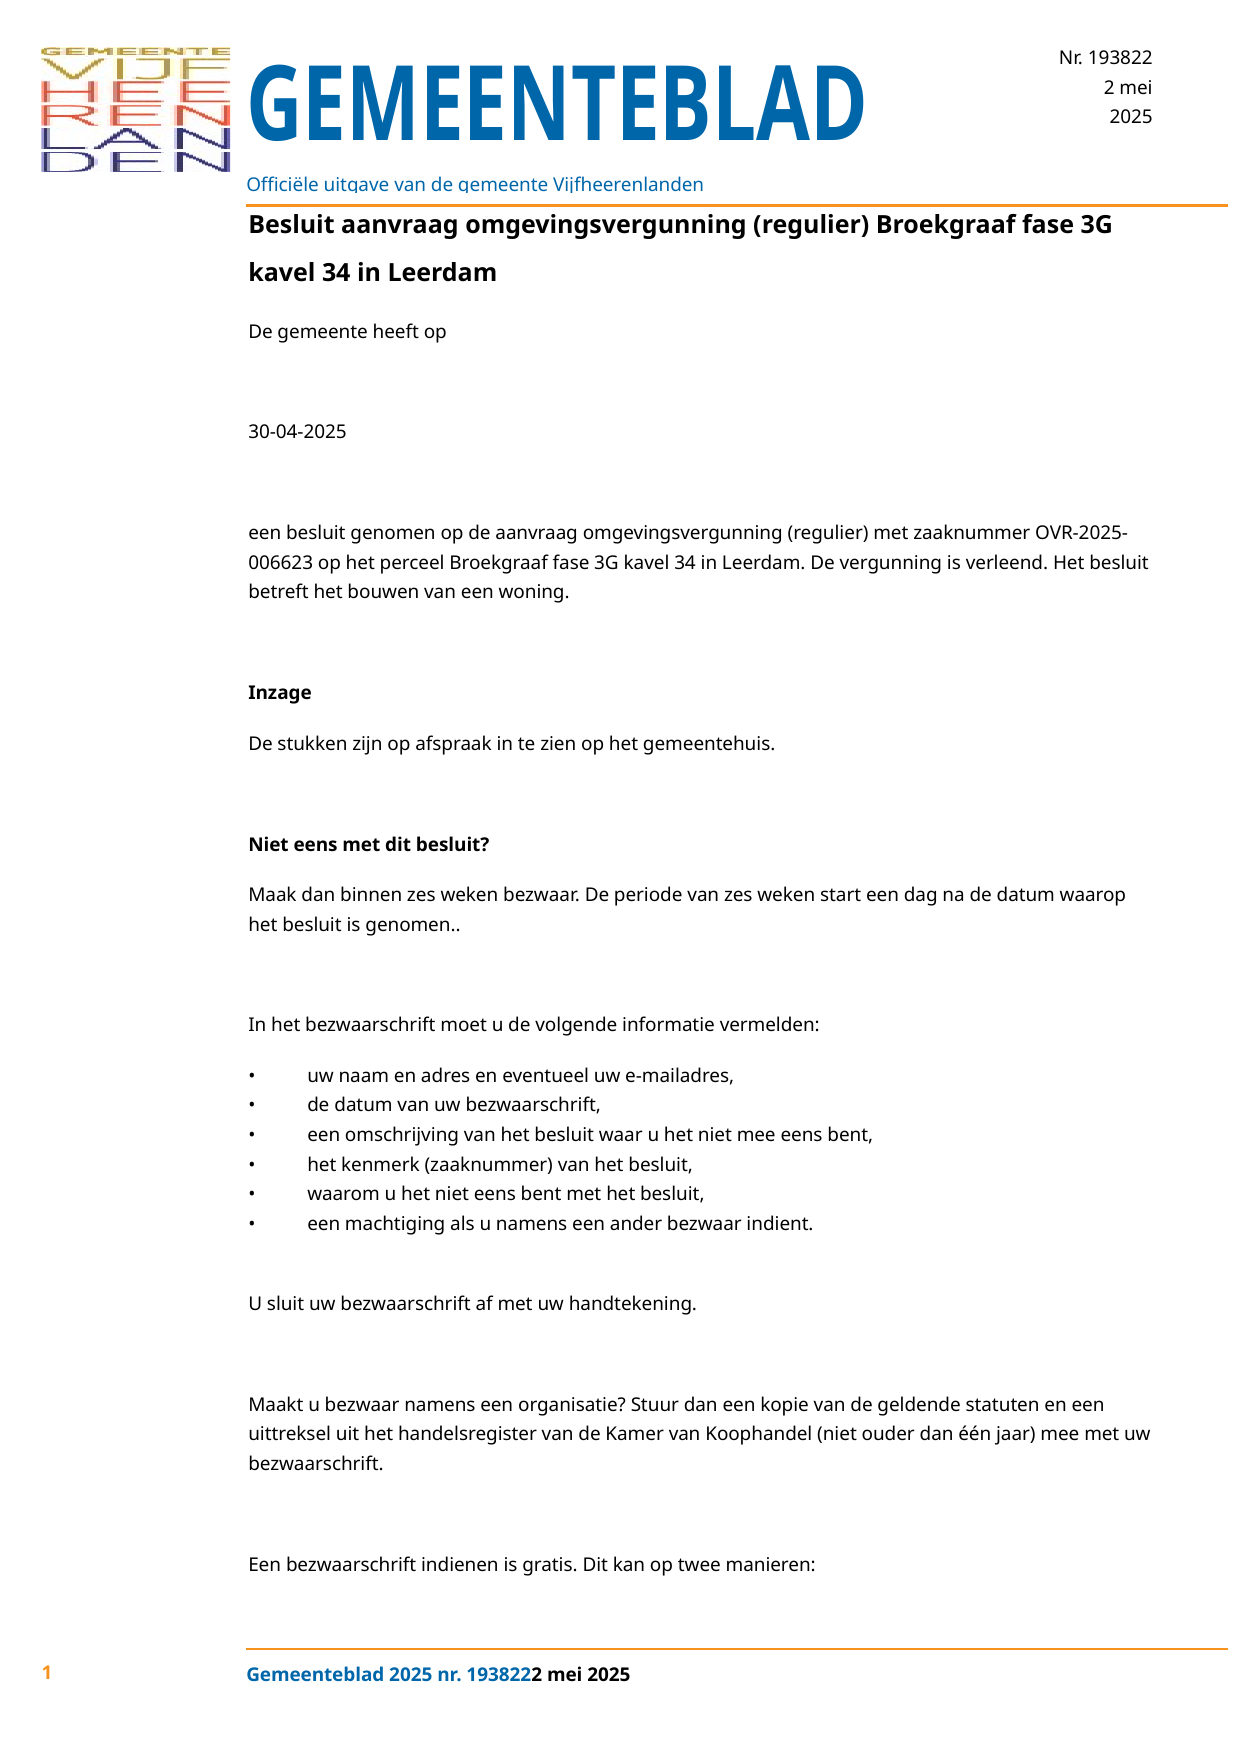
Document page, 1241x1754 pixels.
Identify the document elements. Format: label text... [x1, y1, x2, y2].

text Besluit aanvraag omgevingsvergunning (regulier) Broekgraaf fase 3G kavel 34 in Leerdam [248, 207, 1152, 288]
text Maakt u bezwaar namens een organisatie? Stuur dan een kopie van de geldende statuten en een uittreksel uit het handelsregister van de Kamer van Koophandel (niet ouder dan één jaar) mee met uw bezwaarschrift. [248, 1391, 1152, 1476]
list waarom u het niet eens bent met het besluit, [248, 1180, 1152, 1206]
text De gemeente heeft op [248, 318, 1152, 344]
text Inzage [248, 679, 1152, 705]
text Niet eens met dit besluit? [248, 831, 1152, 857]
picture [41, 47, 231, 172]
text Een bezwaarschrift indienen is gratis. Dit kan op twee manieren: [248, 1551, 1152, 1577]
text een besluit genomen op de aanvraag omgevingsvergunning (regulier) met zaaknummer OVR-2025-006623 op het perceel Broekgraaf fase 3G kavel 34 in Leerdam. De vergunning is verleend. Het besluit betreft het bouwen van een woning. [248, 519, 1152, 604]
text De stukken zijn op afspraak in te zien op het gemeentehuis. [248, 730, 1152, 756]
list uw naam en adres en eventueel uw e-mailadres, [248, 1062, 1152, 1088]
text Maak dan binnen zes weken bezwaar. De periode van zes weken start een dag na de datum waarop het besluit is genomen.. [248, 881, 1152, 937]
text U sluit uw bezwaarschrift af met uw handtekening. [248, 1290, 1152, 1316]
list een omschrijving van het besluit waar u het niet mee eens bent, [248, 1121, 1152, 1147]
text 30-04-2025 [248, 419, 1152, 444]
text In het bezwaarschrift moet u de volgende informatie vermelden: [248, 1012, 1152, 1037]
list het kenmerk (zaaknummer) van het besluit, [248, 1151, 1152, 1177]
list de datum van uw bezwaarschrift, [248, 1092, 1152, 1117]
list een machtiging als u namens een ander bezwaar indient. [248, 1210, 1152, 1236]
